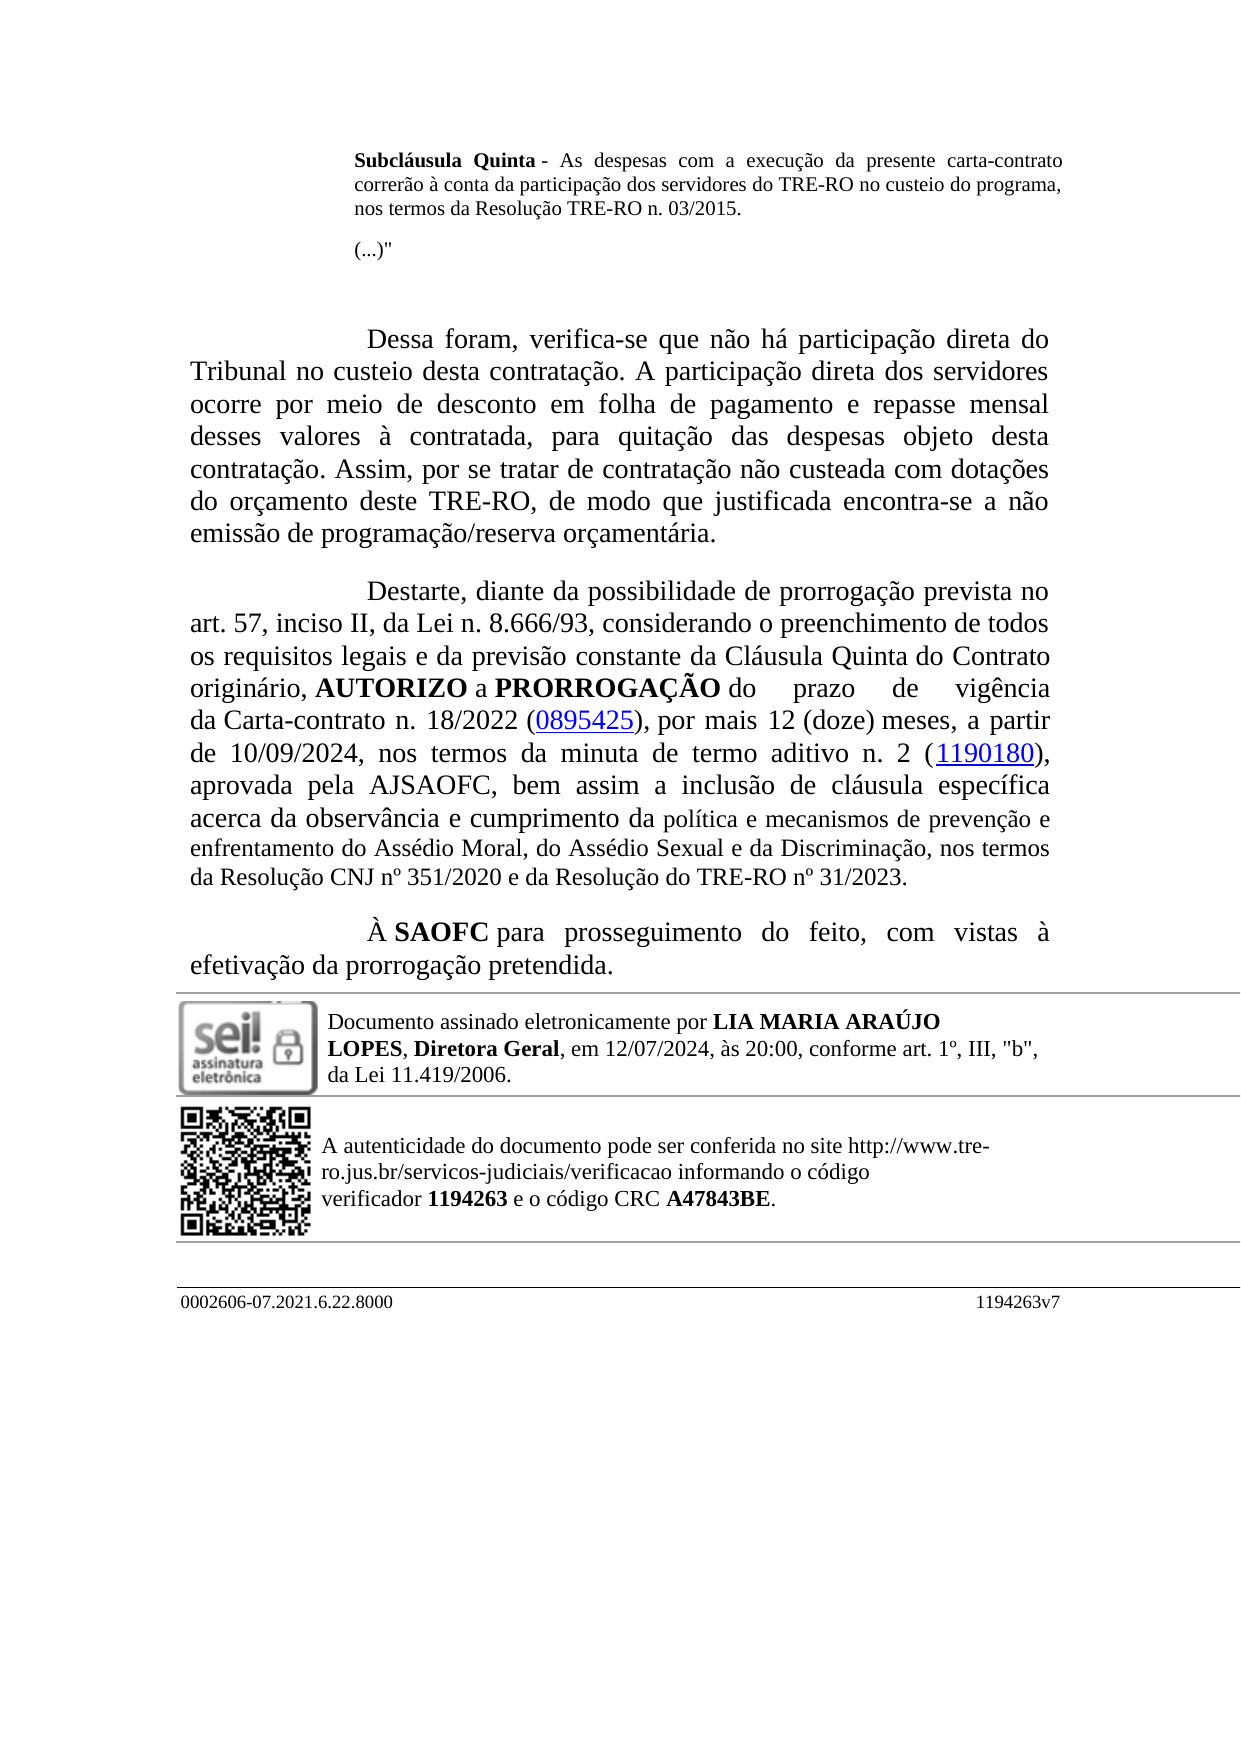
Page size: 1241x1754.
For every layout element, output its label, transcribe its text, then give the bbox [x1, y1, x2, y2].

text Subcláusula Quinta - As despesas com a execução da presente carta-contrato correrão à conta da participação dos servidores do TRE-RO no custeio do programa, nos termos da Resolução TRE-RO n. 03/2015. [354, 148, 1063, 220]
text À SAOFC para prosseguimento do feito, com vistas à efetivação da prorrogação pretendida. [190, 916, 1051, 980]
text Destarte, diante da possibilidade de prorrogação prevista no art. 57, inciso II, da Lei n. 8.666/93, considerando o preenchimento de todos os requisitos legais e da previsão constante da Cláusula Quinta do Contrato originário, AUTORIZO a PRORROGAÇÃO do prazo de vigência da Carta-contrato n. 18/2022 (0895425), por mais 12 (doze) meses, a partir de 10/09/2024, nos termos da minuta de termo aditivo n. 2 (1190180), aprovada pela AJSAOFC, bem assim a inclusão de cláusula específica acerca da observância e cumprimento da política e mecanismos de prevenção e enfrentamento do Assédio Moral, do Assédio Sexual e da Discriminação, nos termos da Resolução CNJ nº 351/2020 e da Resolução do TRE-RO nº 31/2023. [190, 574, 1051, 891]
text (...)" [354, 236, 1063, 261]
table_header [177, 1103, 319, 1240]
table_header A autenticidade do documento pode ser conferida no site http://www.tre-ro.jus.br/servicos-judiciais/verificacao informando o código verificador 1194263 e o código CRC A47843BE. [319, 1103, 1063, 1240]
table_header [177, 999, 326, 1095]
table_header 0002606-07.2021.6.22.8000 [177, 1288, 620, 1315]
text Dessa foram, verifica-se que não há participação direta do Tribunal no custeio desta contratação. A participação direta dos servidores ocorre por meio de desconto em folha de pagamento e repasse mensal desses valores à contratada, para quitação das despesas objeto desta contratação. Assim, por se tratar de contratação não custeada com dotações do orçamento deste TRE-RO, de modo que justificada encontra-se a não emissão de programação/reserva orçamentária. [190, 322, 1051, 549]
table_header 1194263v7 [620, 1288, 1063, 1315]
table_header Documento assinado eletronicamente por LIA MARIA ARAÚJO LOPES, Diretora Geral, em 12/07/2024, às 20:00, conforme art. 1º, III, "b", da Lei 11.419/2006. [326, 999, 1063, 1095]
